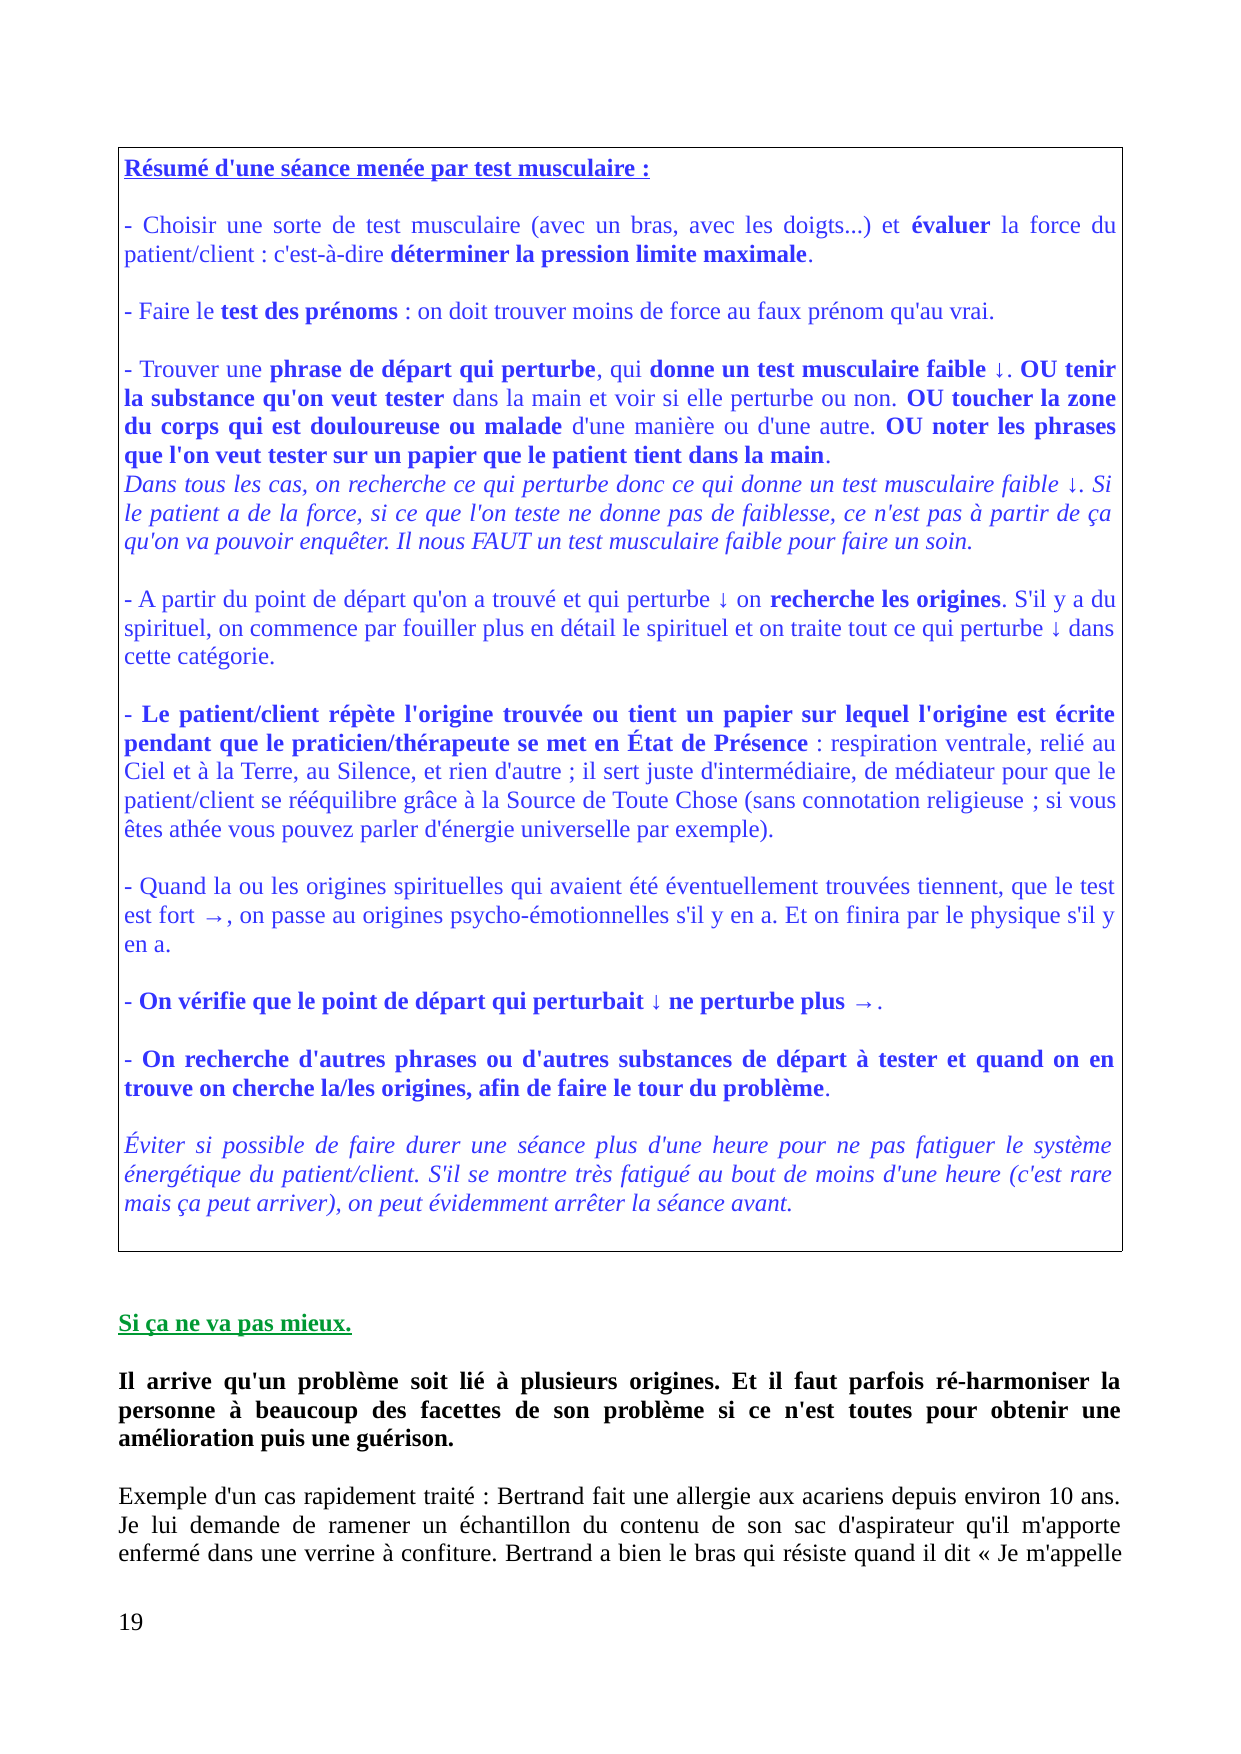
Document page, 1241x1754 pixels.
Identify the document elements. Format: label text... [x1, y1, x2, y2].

text Exemple d'un cas rapidement traité : Bertrand fait une allergie aux acariens depuis environ 10 ans. Je lui demande de ramener un échantillon du contenu de son sac d'aspirateur qu'il m'apporte enfermé dans une verrine à confiture. Bertrand a bien le bras qui résiste quand il dit « Je m'appelle [118, 1481, 1122, 1567]
table_header Résumé d'une séance menée par test musculaire : - Choisir une sorte de test musculaire (avec un bras, avec les doigts...) et évaluer la force du patient/client : c'est-à-dire déterminer la pression limite maximale. - Faire le test des prénoms : on doit trouver moins de force au faux prénom qu'au vrai. - Trouver une phrase de départ qui perturbe, qui donne un test musculaire faible ↓. OU tenir la substance qu'on veut tester dans la main et voir si elle perturbe ou non. OU toucher la zone du corps qui est douloureuse ou malade d'une manière ou d'une autre. OU noter les phrases que l'on veut tester sur un papier que le patient tient dans la main. Dans tous les cas, on recherche ce qui perturbe donc ce qui donne un test musculaire faible ↓. Si le patient a de la force, si ce que l'on teste ne donne pas de faiblesse, ce n'est pas à partir de ça qu'on va pouvoir enquêter. Il nous FAUT un test musculaire faible pour faire un soin. - A partir du point de départ qu'on a trouvé et qui perturbe ↓ on recherche les origines. S'il y a du spirituel, on commence par fouiller plus en détail le spirituel et on traite tout ce qui perturbe ↓ dans cette catégorie. - Le patient/client répète l'origine trouvée ou tient un papier sur lequel l'origine est écrite pendant que le praticien/thérapeute se met en État de Présence : respiration ventrale, relié au Ciel et à la Terre, au Silence, et rien d'autre ; il sert juste d'intermédiaire, de médiateur pour que le patient/client se rééquilibre grâce à la Source de Toute Chose (sans connotation religieuse ; si vous êtes athée vous pouvez parler d'énergie universelle par exemple). - Quand la ou les origines spirituelles qui avaient été éventuellement trouvées tiennent, que le test est fort →, on passe au origines psycho-émotionnelles s'il y en a. Et on finira par le physique s'il y en a. - On vérifie que le point de départ qui perturbait ↓ ne perturbe plus →. - On recherche d'autres phrases ou d'autres substances de départ à tester et quand on en trouve on cherche la/les origines, afin de faire le tour du problème. Éviter si possible de faire durer une séance plus d'une heure pour ne pas fatiguer le système énergétique du patient/client. S'il se montre très fatigué au bout de moins d'une heure (c'est rare mais ça peut arriver), on peut évidemment arrêter la séance avant. [119, 148, 1122, 1251]
text Il arrive qu'un problème soit lié à plusieurs origines. Et il faut parfois ré-harmoniser la personne à beaucoup des facettes de son problème si ce n'est toutes pour obtenir une amélioration puis une guérison. [118, 1366, 1122, 1452]
text Si ça ne va pas mieux. [118, 1308, 1122, 1337]
